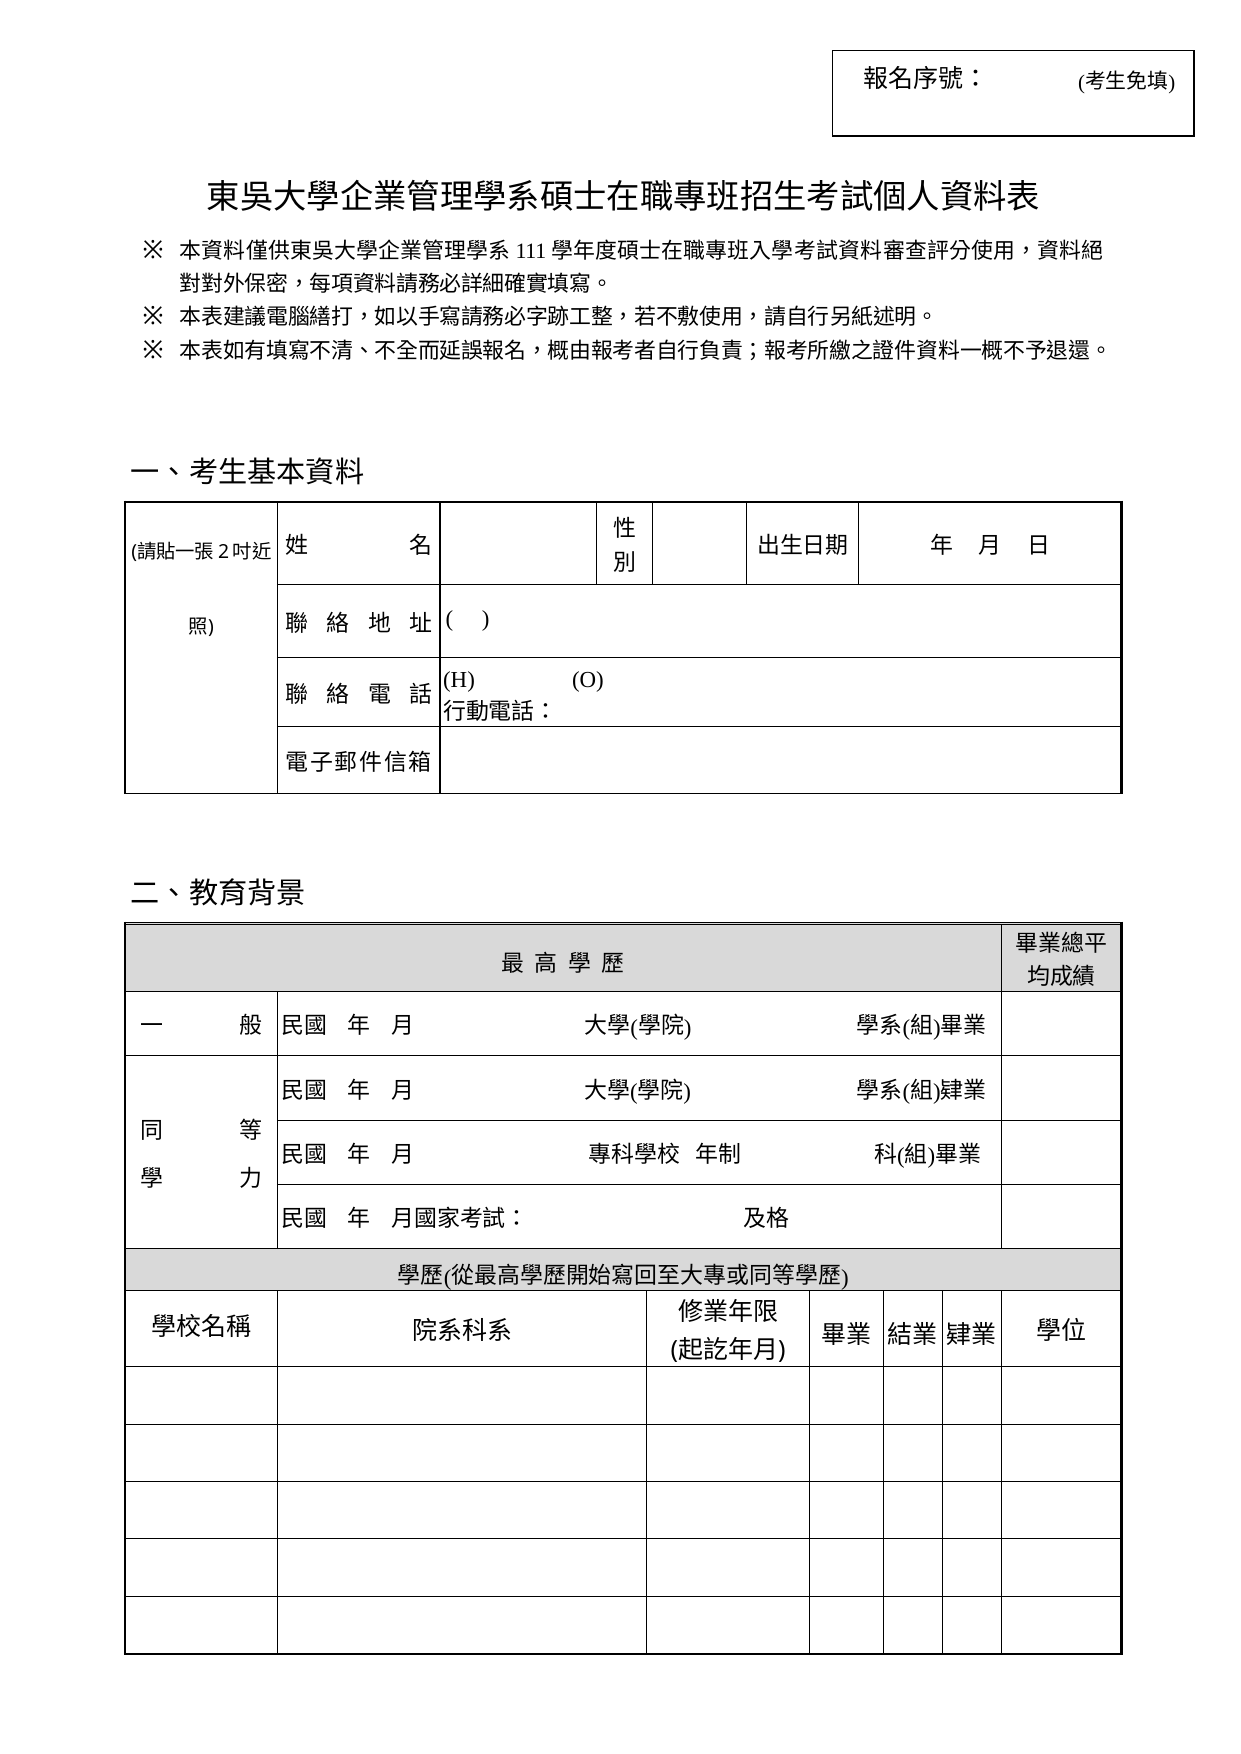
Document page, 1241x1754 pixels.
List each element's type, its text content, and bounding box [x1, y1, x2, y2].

list 教育背景 [130, 837, 1116, 912]
text 報名序號： (考生免填) [847, 58, 1175, 94]
table_header [441, 503, 596, 584]
table_cell [1002, 992, 1120, 1055]
table_cell [810, 1539, 883, 1596]
table_cell 民國 年 月國家考試： 及格 [278, 1185, 1001, 1248]
table_cell [1002, 1539, 1120, 1596]
table_cell [810, 1597, 883, 1653]
table_cell [126, 1539, 277, 1596]
table_cell 結業 [884, 1291, 942, 1366]
table_cell [884, 1597, 942, 1653]
table_cell [647, 1425, 809, 1481]
table_header [653, 503, 746, 584]
table_cell [943, 1597, 1001, 1653]
table_cell [810, 1367, 883, 1423]
table_cell [647, 1482, 809, 1538]
table_cell 民國 年 月 大學(學院) 學系(組)畢業 [278, 992, 1001, 1055]
table_cell 學校名稱 [126, 1291, 277, 1366]
list 考生基本資料 [130, 416, 1116, 491]
table_cell [126, 1597, 277, 1653]
list 本資料僅供東吳大學企業管理學系111學年度碩士在職專班入學考試資料審查評分使用，資料絕對對外保密，每項資料請務必詳細確實填寫。 [142, 232, 1104, 298]
table_cell [810, 1482, 883, 1538]
table_cell 聯絡地址 [278, 585, 439, 657]
table_cell [1002, 1597, 1120, 1653]
table_cell [126, 1425, 277, 1481]
table_cell [647, 1597, 809, 1653]
table_cell [278, 1539, 646, 1596]
table_cell [943, 1425, 1001, 1481]
table_cell 聯絡電話 [278, 658, 439, 726]
table_cell [1002, 1425, 1120, 1481]
table_cell [884, 1425, 942, 1481]
table_cell [943, 1539, 1001, 1596]
table_cell 學歷(從最高學歷開始寫回至大專或同等學歷) [126, 1249, 1120, 1290]
table_header (請貼一張2吋近照) [126, 503, 277, 793]
table_cell [278, 1482, 646, 1538]
table_cell 一 般 [126, 992, 277, 1055]
list 本表如有填寫不清、不全而延誤報名，概由報考者自行負責；報考所繳之證件資料一概不予退還。 [142, 332, 1104, 366]
table_cell [1002, 1056, 1120, 1120]
table_header 畢業總平均成績 [1002, 925, 1120, 991]
table_cell [647, 1367, 809, 1423]
table_cell ( ) [441, 585, 1120, 657]
table_cell 電子郵件信箱 [278, 727, 439, 793]
list 本表建議電腦繕打，如以手寫請務必字跡工整，若不敷使用，請自行另紙述明。 [142, 298, 1104, 332]
table_header 年 月 日 [859, 503, 1120, 584]
table_cell 畢業 [810, 1291, 883, 1366]
table_cell [1002, 1482, 1120, 1538]
text 東吳大學企業管理學系碩士在職專班招生考試個人資料表 [130, 157, 1116, 232]
table_cell [647, 1539, 809, 1596]
table_cell [278, 1597, 646, 1653]
table_cell [1002, 1367, 1120, 1423]
table_header 最 高 學 歷 [126, 925, 1001, 991]
table_cell [943, 1482, 1001, 1538]
table_cell [126, 1367, 277, 1423]
table_cell 民國 年 月 大學(學院) 學系(組)肄業 [278, 1056, 1001, 1120]
table_header 姓名 [278, 503, 439, 584]
table_cell 民國 年 月 專科學校 年制 科(組)畢業 [278, 1121, 1001, 1184]
table_header 性別 [597, 503, 652, 584]
table_cell [884, 1482, 942, 1538]
table_cell [943, 1367, 1001, 1423]
table_cell 肄業 [943, 1291, 1001, 1366]
table_cell [278, 1367, 646, 1423]
table_cell [810, 1425, 883, 1481]
table_cell [126, 1482, 277, 1538]
table_cell [884, 1539, 942, 1596]
table_cell 學位 [1002, 1291, 1120, 1366]
table_cell [278, 1425, 646, 1481]
table_cell 修業年限 (起訖年月) [647, 1291, 809, 1366]
table_cell [1002, 1185, 1120, 1248]
table_cell [1002, 1121, 1120, 1184]
table_cell (H) (O) 行動電話： [441, 658, 1120, 726]
table_header 出生日期 [747, 503, 858, 584]
table_cell [441, 727, 1120, 793]
table_cell 院系科系 [278, 1291, 646, 1366]
table_cell [884, 1367, 942, 1423]
table_cell 同 等 學 力 [126, 1056, 277, 1248]
